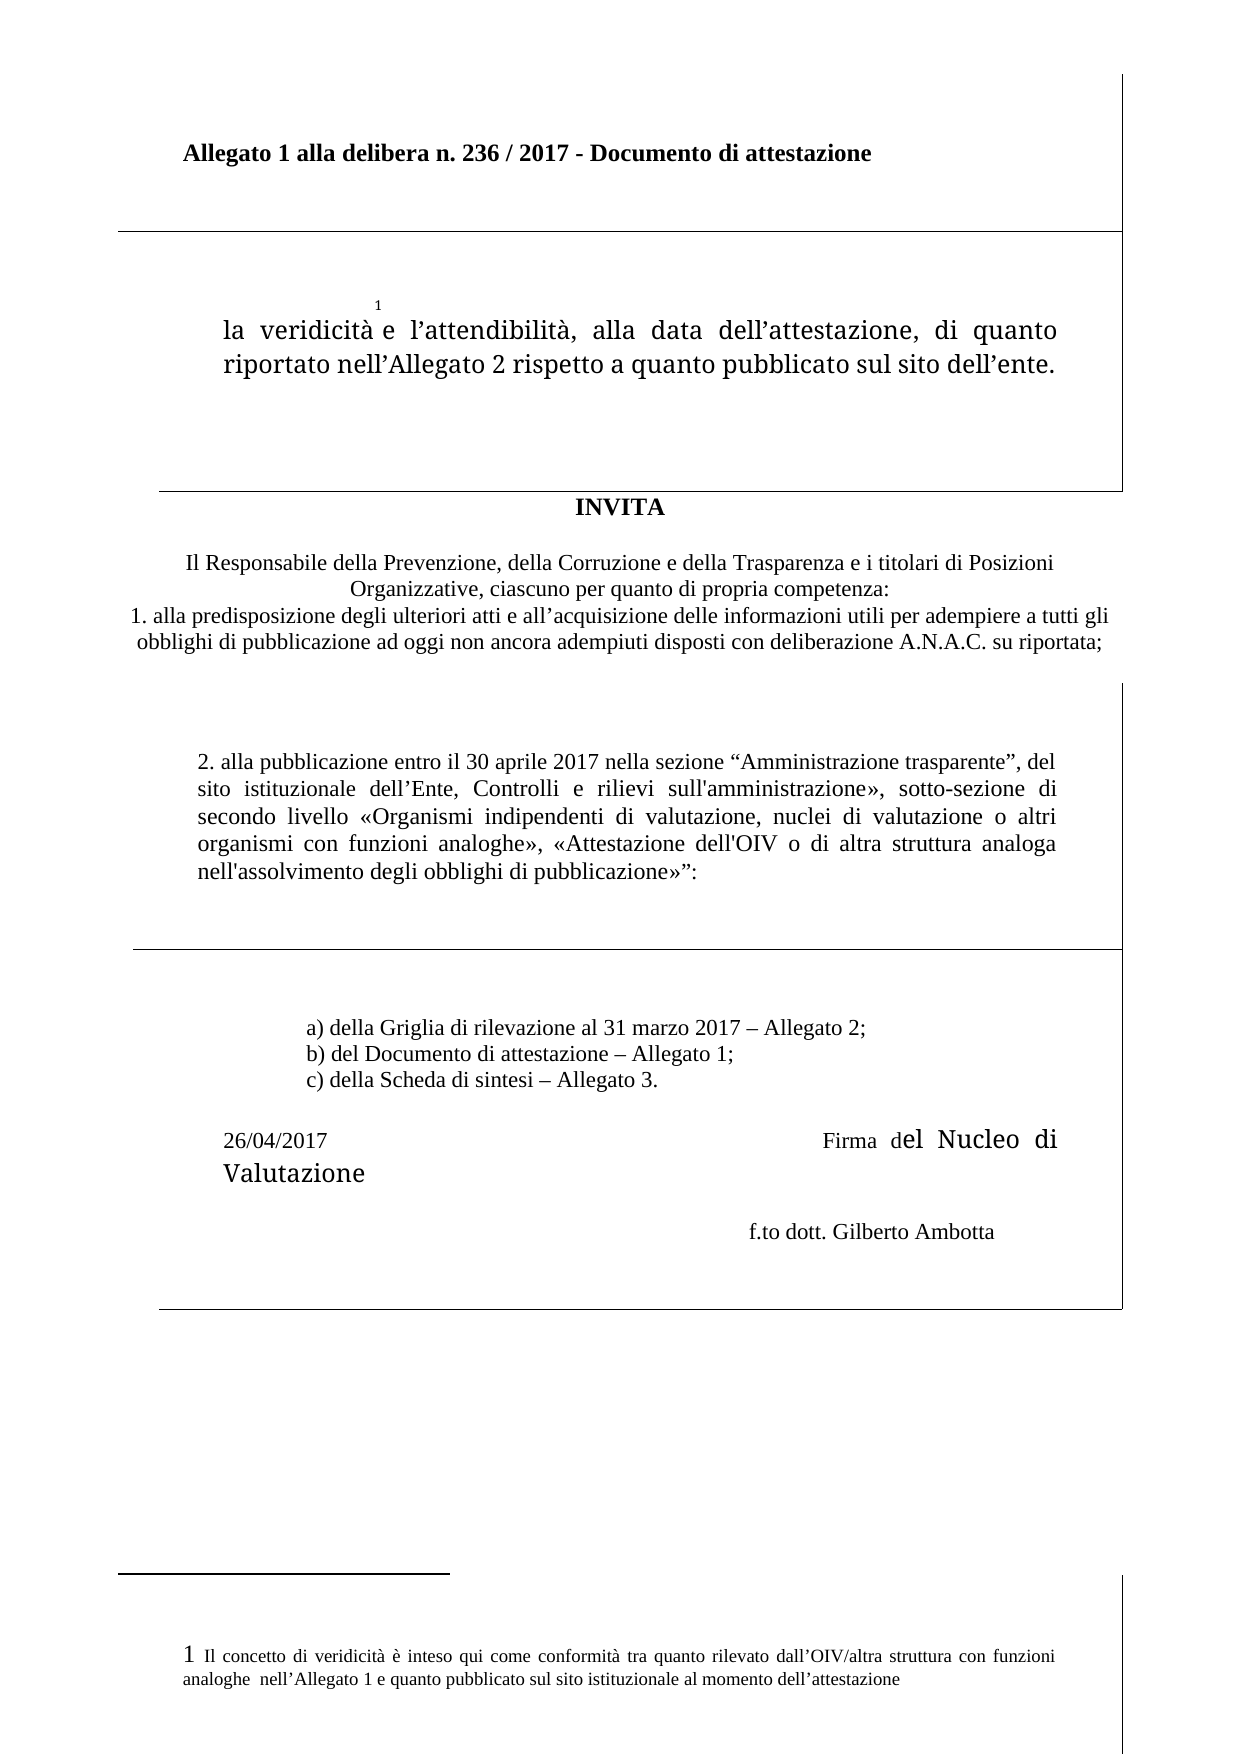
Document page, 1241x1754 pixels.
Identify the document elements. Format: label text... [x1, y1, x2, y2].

text f.to dott. Gilberto Ambotta [158, 1218, 1122, 1309]
text 2. alla pubblicazione entro il 30 aprile 2017 nella sezione “Amministrazione trasparente”, del sito istituzionale dell’Ente, Controlli e rilievi sull'amministrazione», sotto-sezione di secondo livello «Organismi indipendenti di valutazione, nuclei di valutazione o altri organismi con funzioni analoghe», «Attestazione dell'OIV o di altra struttura analoga nell'assolvimento degli obblighi di pubblicazione»”: [133, 683, 1122, 949]
text Il Responsabile della Prevenzione, della Corruzione e della Trasparenza e i titolari di Posizioni Organizzative, ciascuno per quanto di propria competenza: [118, 549, 1122, 602]
text a) della Griglia di rilevazione al 31 marzo 2017 – Allegato 2; [158, 949, 1122, 1040]
text Il concetto di veridicità è inteso qui come conformità tra quanto rilevato dall’OIV/altra struttura con funzioni analoghe nell’Allegato 1 e quanto pubblicato sul sito istituzionale al momento dell’attestazione [118, 1574, 1122, 1754]
text c) della Scheda di sintesi – Allegato 3. [158, 1066, 1122, 1093]
text 1. alla predisposizione degli ulteriori atti e all’acquisizione delle informazioni utili per adempiere a tutti gli obblighi di pubblicazione ad oggi non ancora adempiuti disposti con deliberazione A.N.A.C. su riportata; [118, 602, 1122, 654]
text 26/04/2017 Firma del Nucleo di Valutazione [158, 1122, 1122, 1190]
text INVITA [118, 492, 1122, 520]
text b) del Documento di attestazione – Allegato 1; [158, 1040, 1122, 1066]
text la veridicitàe l’attendibilità, alla data dell’attestazione, di quanto riportato nell’Allegato 2 rispetto a quanto pubblicato sul sito dell’ente. [158, 232, 1122, 380]
